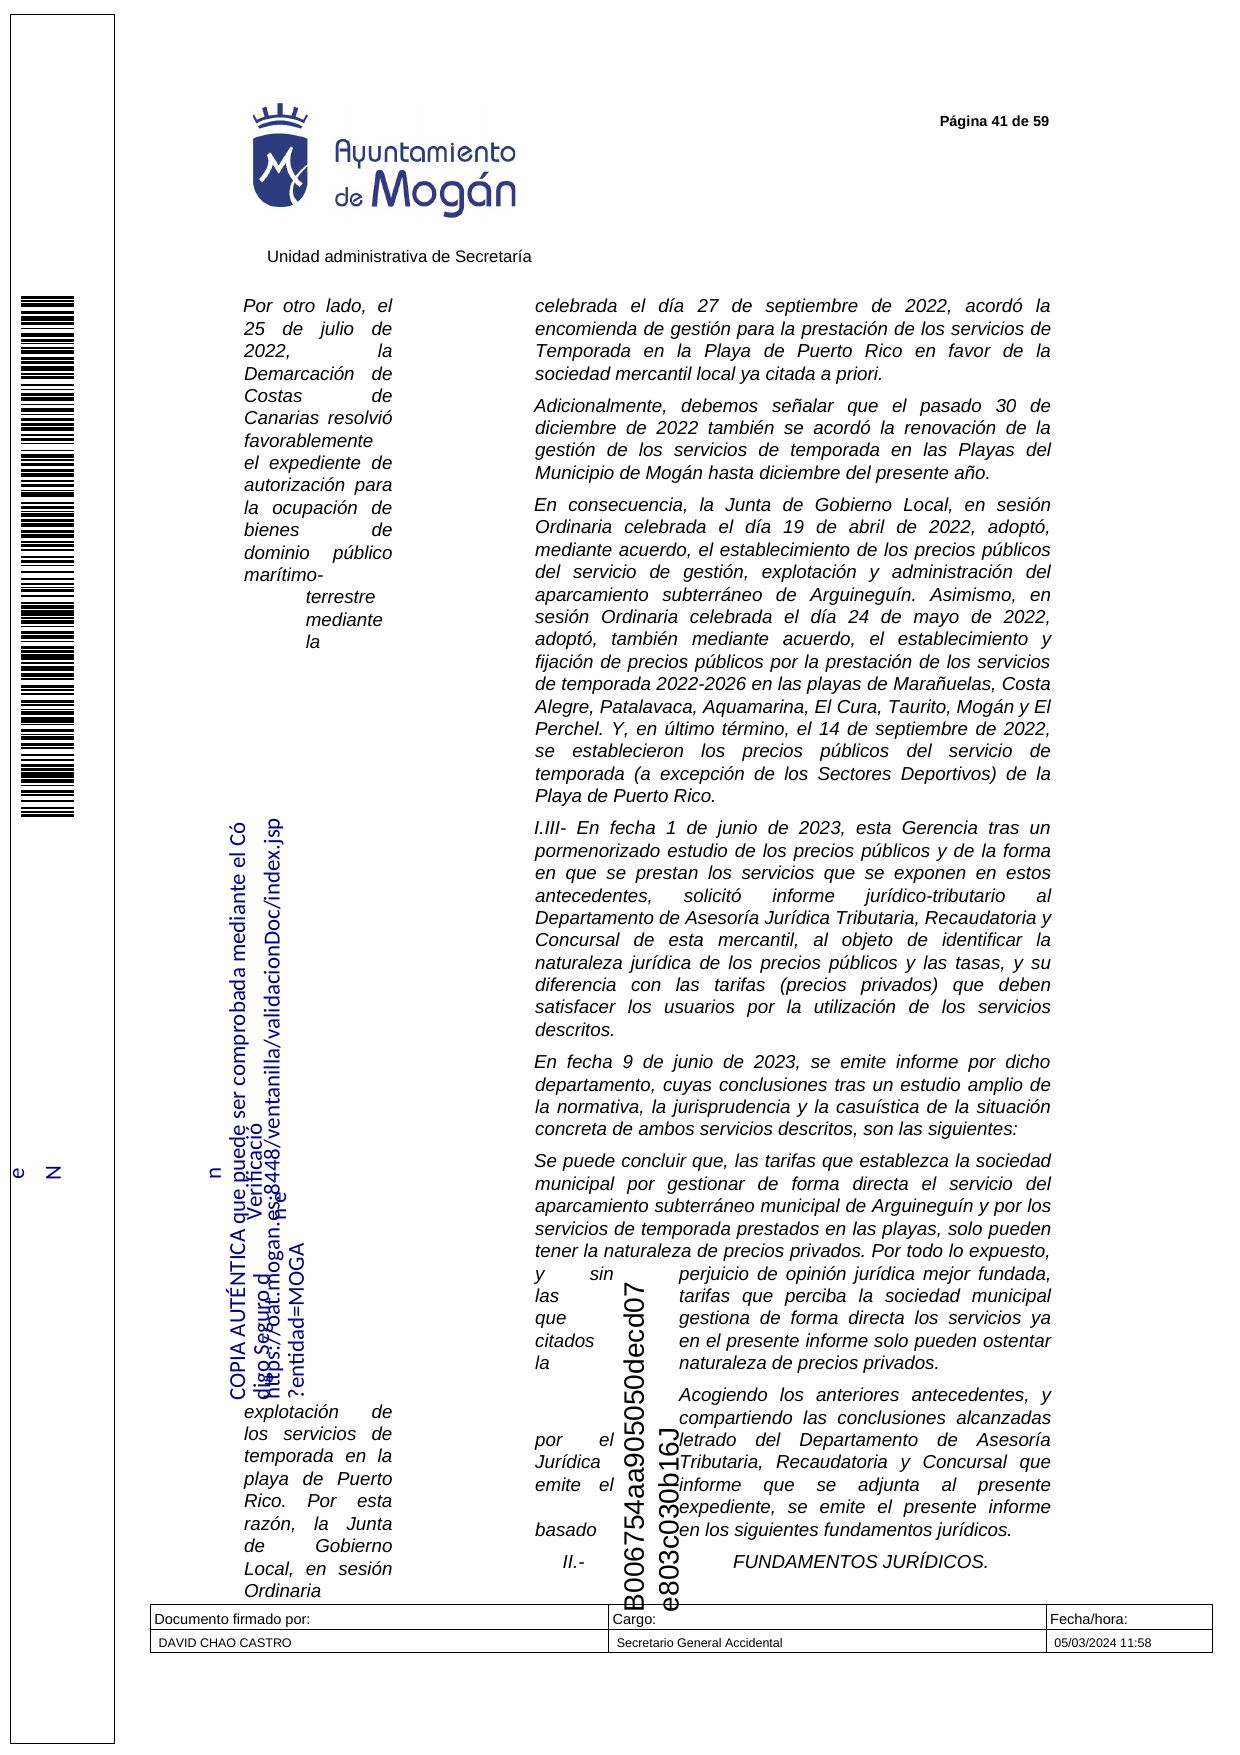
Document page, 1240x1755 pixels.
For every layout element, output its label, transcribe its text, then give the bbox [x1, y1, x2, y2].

text Se puede concluir que, las tarifas que establezca la sociedad municipal por gestionar de forma directa el servicio del aparcamiento subterráneo municipal de Arguineguín y por los servicios de temporada prestados en las playas, solo pueden tener la naturaleza de precios privados. Por todo lo expuesto, y sin perjuicio de opinión jurídica mejor fundada, las tarifas que perciba la sociedad municipal que gestiona de forma directa los servicios ya citados en el presente informe solo pueden ostentar la naturaleza de precios privados. [534, 1150, 1053, 1373]
text II.- FUNDAMENTOS JURÍDICOS. [533, 1551, 1050, 1572]
text En consecuencia, la Junta de Gobierno Local, en sesión Ordinaria celebrada el día 19 de abril de 2022, adoptó, mediante acuerdo, el establecimiento de los precios públicos del servicio de gestión, explotación y administración del aparcamiento subterráneo de Arguineguín. Asimismo, en sesión Ordinaria celebrada el día 24 de mayo de 2022, adoptó, también mediante acuerdo, el establecimiento y fijación de precios públicos por la prestación de los servicios de temporada 2022-2026 en las playas de Marañuelas, Costa Alegre, Patalavaca, Aquamarina, El Cura, Taurito, Mogán y El Perchel. Y, en último término, el 14 de septiembre de 2022, se establecieron los precios públicos del servicio de temporada (a excepción de los Sectores Deportivos) de la Playa de Puerto Rico. [534, 494, 1053, 807]
text Acogiendo los anteriores antecedentes, y compartiendo las conclusiones alcanzadas por el letrado del Departamento de Asesoría Jurídica Tributaria, Recaudatoria y Concursal que emite el informe que se adjunta al presente expediente, se emite el presente informe basado en los siguientes fundamentos jurídicos. [534, 1384, 1053, 1540]
text Por otro lado, el 25 de julio de 2022, la Demarcación de Costas de Canarias resolvió favorablemente el expediente de autorización para la ocupación de bienes de dominio público marítimo-terrestre mediante la explotación de los servicios de temporada en la playa de Puerto Rico. Por esta razón, la Junta de Gobierno Local, en sesión Ordinaria celebrada el día 27 de septiembre de 2022, acordó la encomienda de gestión para la prestación de los servicios de Temporada en la Playa de Puerto Rico en favor de la sociedad mercantil local ya citada a priori. [243, 295, 394, 1601]
text Adicionalmente, debemos señalar que el pasado 30 de diciembre de 2022 también se acordó la renovación de la gestión de los servicios de temporada en las Playas del Municipio de Mogán hasta diciembre del presente año. [534, 394, 1053, 483]
text I.III- En fecha 1 de junio de 2023, esta Gerencia tras un pormenorizado estudio de los precios públicos y de la forma en que se prestan los servicios que se exponen en estos antecedentes, solicitó informe jurídico-tributario al Departamento de Asesoría Jurídica Tributaria, Recaudatoria y Concursal de esta mercantil, al objeto de identificar la naturaleza jurídica de los precios públicos y las tasas, y su diferencia con las tarifas (precios privados) que deben satisfacer los usuarios por la utilización de los servicios descritos. [534, 817, 1053, 1040]
text Por otro lado, el 25 de julio de 2022, la Demarcación de Costas de Canarias resolvió favorablemente el expediente de autorización para la ocupación de bienes de dominio público marítimo-terrestre mediante la explotación de los servicios de temporada en la playa de Puerto Rico. Por esta razón, la Junta de Gobierno Local, en sesión Ordinaria celebrada el día 27 de septiembre de 2022, acordó la encomienda de gestión para la prestación de los servicios de Temporada en la Playa de Puerto Rico en favor de la sociedad mercantil local ya citada a priori. [534, 295, 1053, 384]
text En fecha 9 de junio de 2023, se emite informe por dicho departamento, cuyas conclusiones tras un estudio amplio de la normativa, la jurisprudencia y la casuística de la situación concreta de ambos servicios descritos, son las siguientes: [534, 1051, 1053, 1140]
